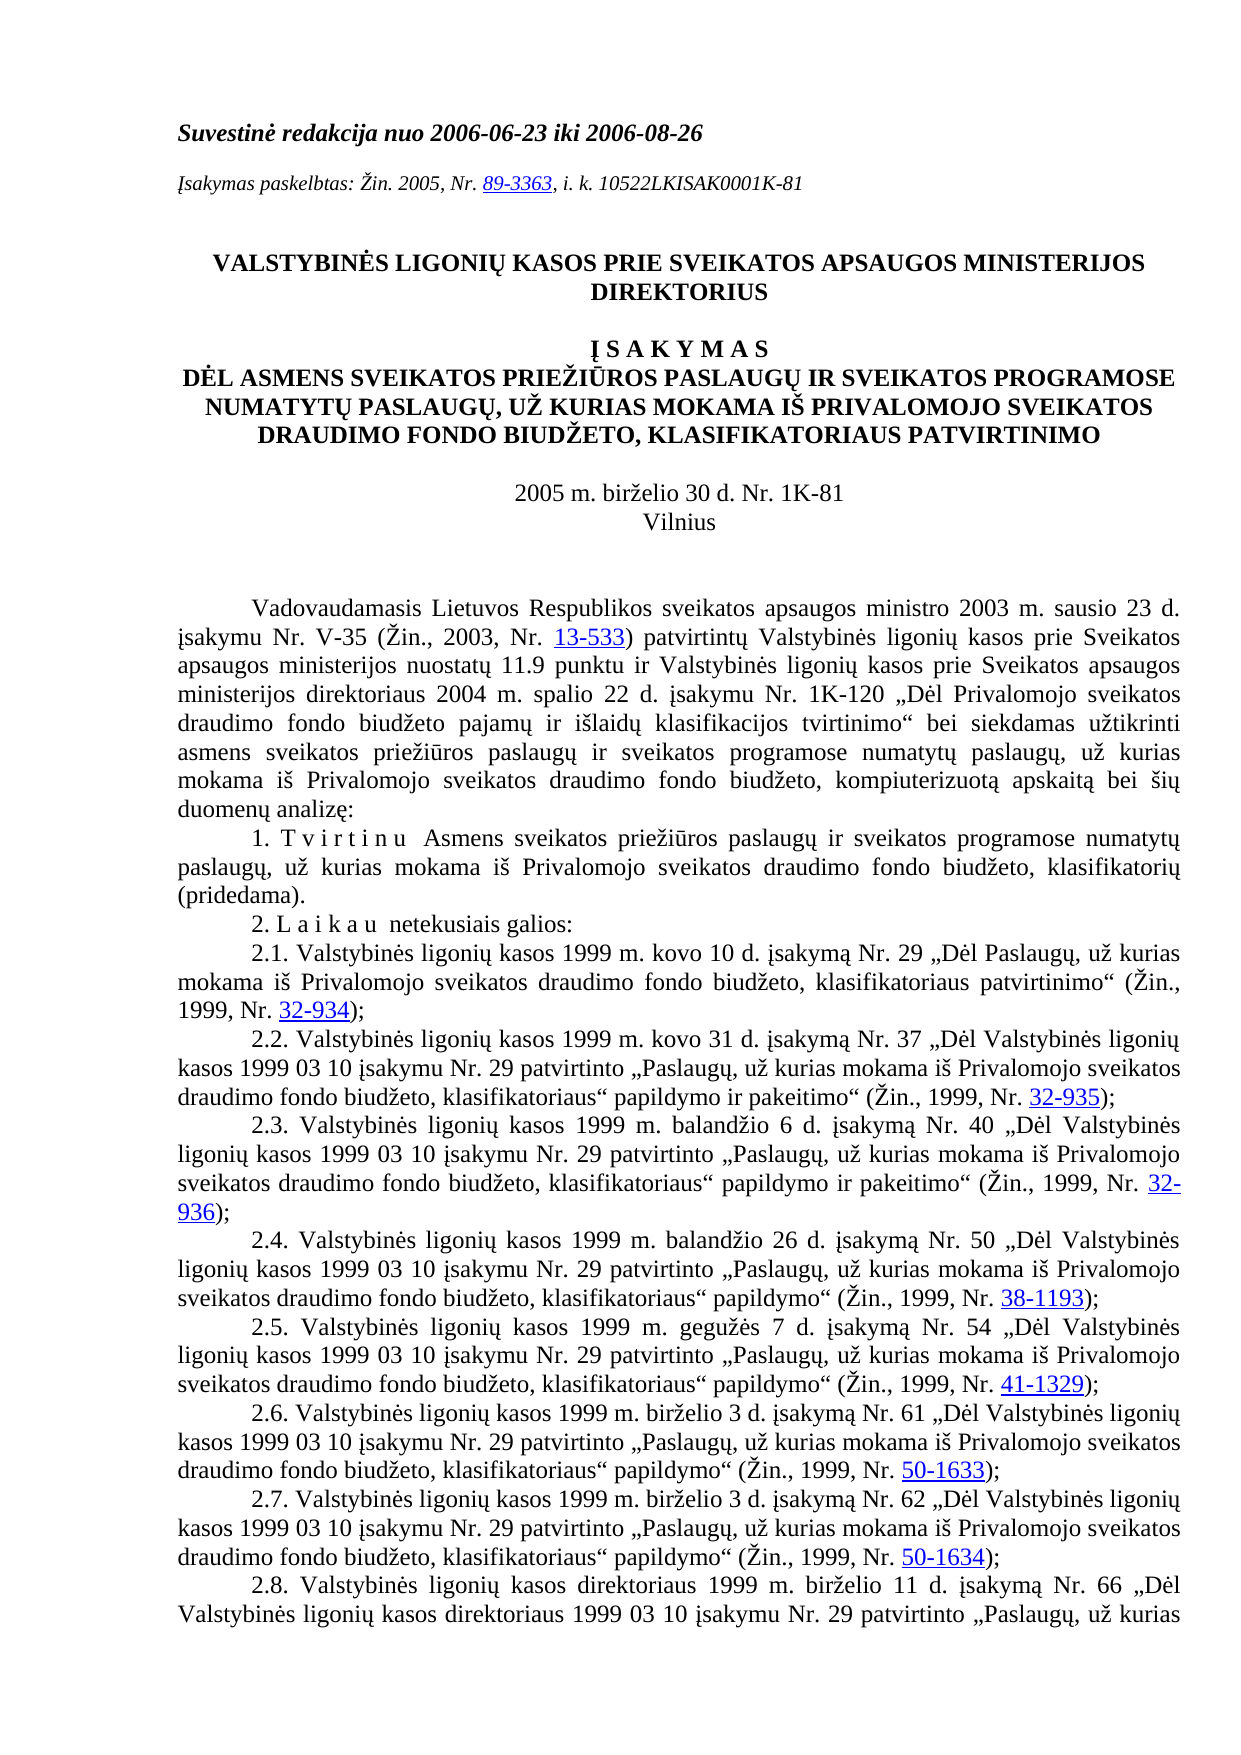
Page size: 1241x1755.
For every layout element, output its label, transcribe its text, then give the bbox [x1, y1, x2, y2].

text VALSTYBINĖS LIGONIŲ KASOS PRIE SVEIKATOS APSAUGOS MINISTERIJOS DIREKTORIUS [177, 248, 1181, 305]
text 2.2. Valstybinės ligonių kasos 1999 m. kovo 31 d. įsakymą Nr. 37 „Dėl Valstybinės ligonių kasos 1999 03 10 įsakymu Nr. 29 patvirtinto „Paslaugų, už kurias mokama iš Privalomojo sveikatos draudimo fondo biudžeto, klasifikatoriaus“ papildymo ir pakeitimo“ (Žin., 1999, Nr. 32-935); [177, 1024, 1181, 1110]
text Vilnius [177, 507, 1181, 535]
text 2005 m. birželio 30 d. Nr. 1K-81 [177, 478, 1181, 507]
text Įsakymas paskelbtas: Žin. 2005, Nr. 89-3363, i. k. 10522LKISAK0001K-81 [177, 171, 1181, 195]
text Į S A K Y M A S [177, 334, 1181, 363]
text 2.4. Valstybinės ligonių kasos 1999 m. balandžio 26 d. įsakymą Nr. 50 „Dėl Valstybinės ligonių kasos 1999 03 10 įsakymu Nr. 29 patvirtinto „Paslaugų, už kurias mokama iš Privalomojo sveikatos draudimo fondo biudžeto, klasifikatoriaus“ papildymo“ (Žin., 1999, Nr. 38-1193); [177, 1225, 1181, 1312]
text 2.8. Valstybinės ligonių kasos direktoriaus 1999 m. birželio 11 d. įsakymą Nr. 66 „Dėl Valstybinės ligonių kasos direktoriaus 1999 03 10 įsakymu Nr. 29 patvirtinto „Paslaugų, už kurias [177, 1570, 1181, 1628]
text 2.3. Valstybinės ligonių kasos 1999 m. balandžio 6 d. įsakymą Nr. 40 „Dėl Valstybinės ligonių kasos 1999 03 10 įsakymu Nr. 29 patvirtinto „Paslaugų, už kurias mokama iš Privalomojo sveikatos draudimo fondo biudžeto, klasifikatoriaus“ papildymo ir pakeitimo“ (Žin., 1999, Nr. 32-936); [177, 1110, 1181, 1225]
text 2.1. Valstybinės ligonių kasos 1999 m. kovo 10 d. įsakymą Nr. 29 „Dėl Paslaugų, už kurias mokama iš Privalomojo sveikatos draudimo fondo biudžeto, klasifikatoriaus patvirtinimo“ (Žin., 1999, Nr. 32-934); [177, 938, 1181, 1024]
text 2.7. Valstybinės ligonių kasos 1999 m. birželio 3 d. įsakymą Nr. 62 „Dėl Valstybinės ligonių kasos 1999 03 10 įsakymu Nr. 29 patvirtinto „Paslaugų, už kurias mokama iš Privalomojo sveikatos draudimo fondo biudžeto, klasifikatoriaus“ papildymo“ (Žin., 1999, Nr. 50-1634); [177, 1484, 1181, 1570]
text Suvestinė redakcija nuo 2006-06-23 iki 2006-08-26 [177, 118, 1181, 147]
text 2.5. Valstybinės ligonių kasos 1999 m. gegužės 7 d. įsakymą Nr. 54 „Dėl Valstybinės ligonių kasos 1999 03 10 įsakymu Nr. 29 patvirtinto „Paslaugų, už kurias mokama iš Privalomojo sveikatos draudimo fondo biudžeto, klasifikatoriaus“ papildymo“ (Žin., 1999, Nr. 41-1329); [177, 1312, 1181, 1398]
text 2.6. Valstybinės ligonių kasos 1999 m. birželio 3 d. įsakymą Nr. 61 „Dėl Valstybinės ligonių kasos 1999 03 10 įsakymu Nr. 29 patvirtinto „Paslaugų, už kurias mokama iš Privalomojo sveikatos draudimo fondo biudžeto, klasifikatoriaus“ papildymo“ (Žin., 1999, Nr. 50-1633); [177, 1398, 1181, 1484]
text Vadovaudamasis Lietuvos Respublikos sveikatos apsaugos ministro 2003 m. sausio 23 d. įsakymu Nr. V-35 (Žin., 2003, Nr. 13-533) patvirtintų Valstybinės ligonių kasos prie Sveikatos apsaugos ministerijos nuostatų 11.9 punktu ir Valstybinės ligonių kasos prie Sveikatos apsaugos ministerijos direktoriaus 2004 m. spalio 22 d. įsakymu Nr. 1K-120 „Dėl Privalomojo sveikatos draudimo fondo biudžeto pajamų ir išlaidų klasifikacijos tvirtinimo“ bei siekdamas užtikrinti asmens sveikatos priežiūros paslaugų ir sveikatos programose numatytų paslaugų, už kurias mokama iš Privalomojo sveikatos draudimo fondo biudžeto, kompiuterizuotą apskaitą bei šių duomenų analizę: [177, 593, 1181, 823]
text DĖL ASMENS SVEIKATOS PRIEŽIŪROS PASLAUGŲ IR SVEIKATOS PROGRAMOSE NUMATYTŲ PASLAUGŲ, UŽ KURIAS MOKAMA IŠ PRIVALOMOJO SVEIKATOS DRAUDIMO FONDO BIUDŽETO, KLASIFIKATORIAUS PATVIRTINIMO [177, 363, 1181, 449]
text 2. Laikau netekusiais galios: [177, 909, 1181, 938]
text 1. Tvirtinu Asmens sveikatos priežiūros paslaugų ir sveikatos programose numatytų paslaugų, už kurias mokama iš Privalomojo sveikatos draudimo fondo biudžeto, klasifikatorių (pridedama). [177, 823, 1181, 909]
